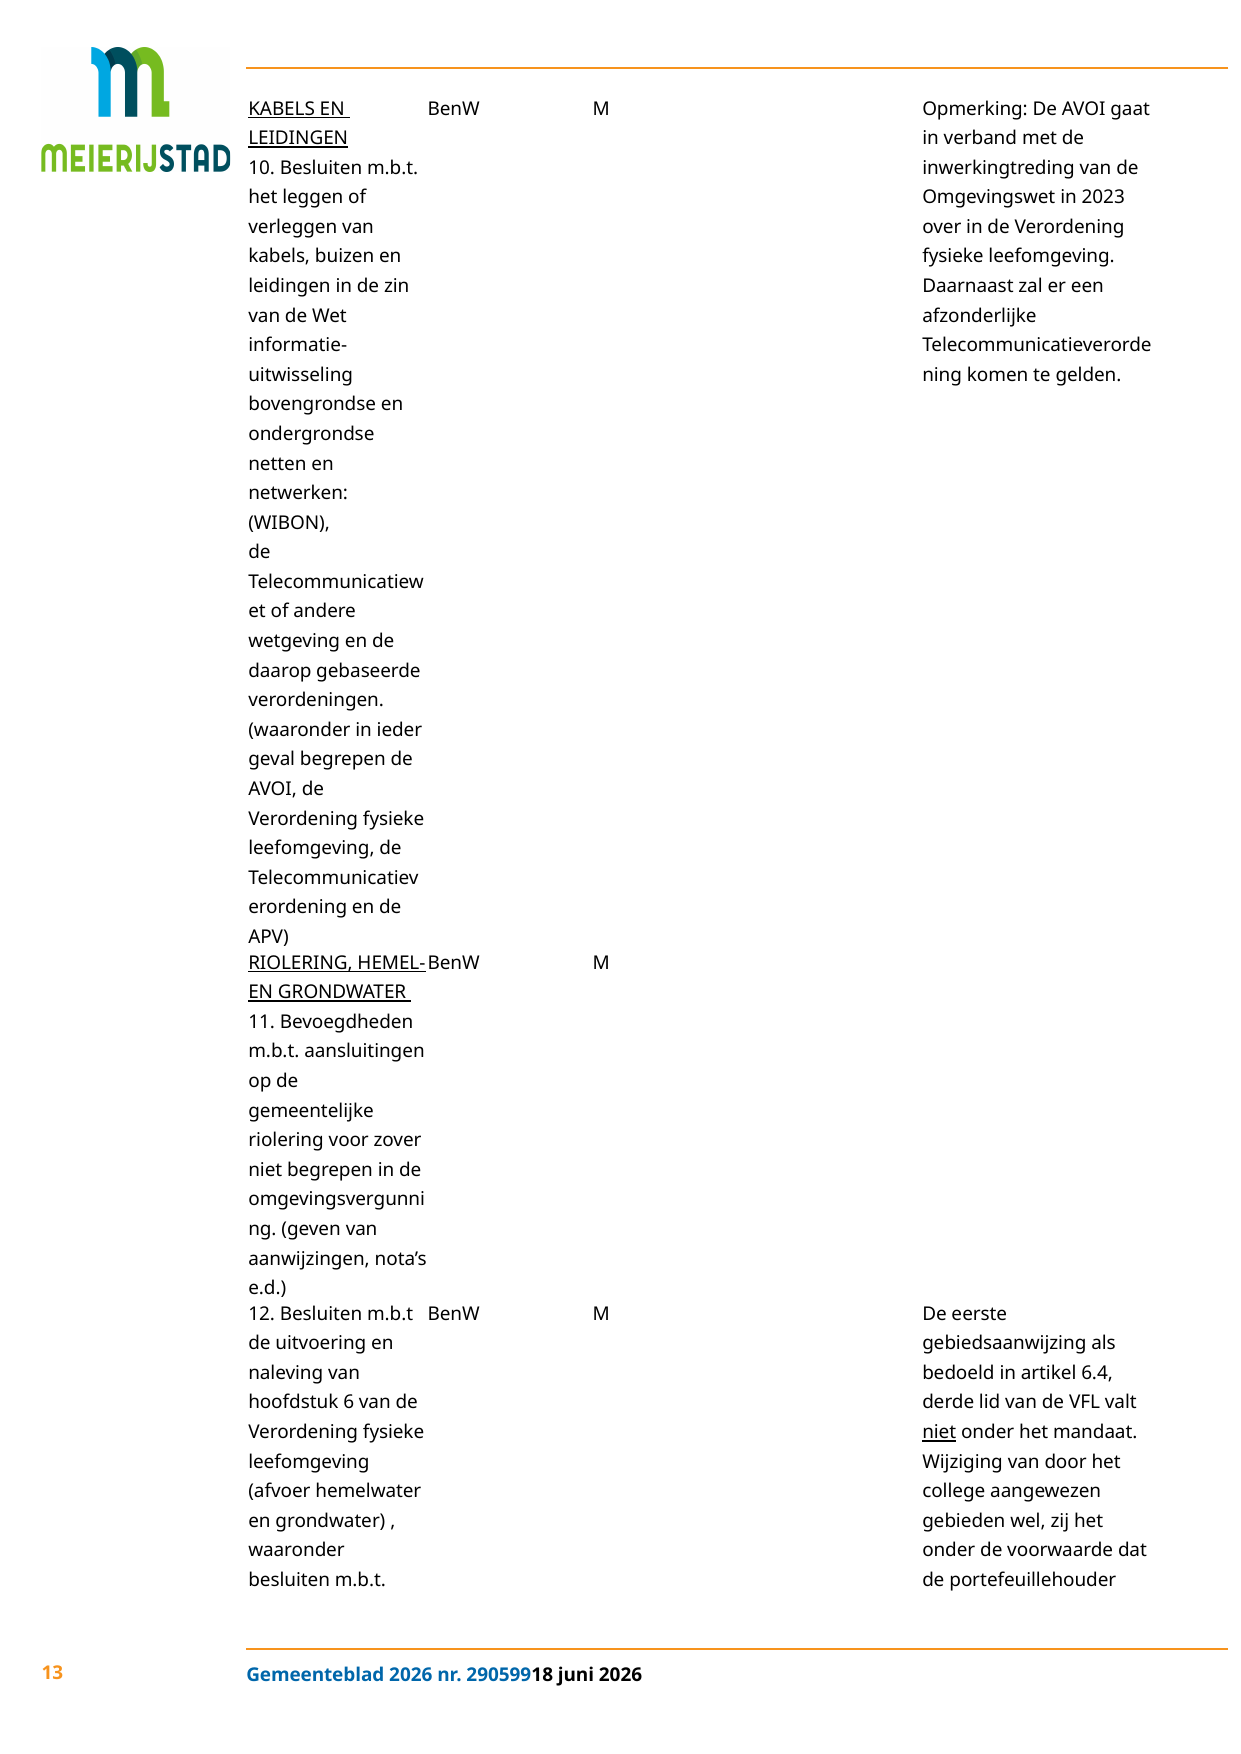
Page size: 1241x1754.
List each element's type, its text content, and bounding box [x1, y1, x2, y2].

table_cell M [592, 1300, 757, 1592]
table_cell M [592, 949, 757, 1300]
table_cell BenW [427, 95, 592, 949]
table_cell [757, 95, 922, 949]
table_cell De eerste gebiedsaanwijzing als bedoeld in artikel 6.4, derde lid van de VFL valt niet onder het mandaat. Wijziging van door het college aangewezen gebieden wel, zij het onder de voorwaarde dat de portefeuillehouder [922, 1300, 1152, 1592]
picture [41, 47, 231, 172]
table_cell Opmerking: De AVOI gaat in verband met de inwerkingtreding van de Omgevingswet in 2023 over in de Verordening fysieke leefomgeving. Daarnaast zal er een afzonderlijke Telecommunicatieverordening komen te gelden. [922, 95, 1152, 949]
table_cell [922, 949, 1152, 1300]
table_cell [757, 1300, 922, 1592]
table_cell KABELS EN LEIDINGEN 10. Besluiten m.b.t. het leggen of verleggen van kabels, buizen en leidingen in de zin van de Wet informatie-uitwisseling bovengrondse en ondergrondse netten en netwerken: (WIBON), de Telecommunicatiewet of andere wetgeving en de daarop gebaseerde verordeningen. (waaronder in ieder geval begrepen de AVOI, de Verordening fysieke leefomgeving, de Telecommunicatieverordening en de APV) [248, 95, 427, 949]
table_cell 12. Besluiten m.b.t de uitvoering en naleving van hoofdstuk 6 van de Verordening fysieke leefomgeving (afvoer hemelwater en grondwater) , waaronder besluiten m.b.t. [248, 1300, 427, 1592]
table_cell [757, 949, 922, 1300]
table_cell RIOLERING, HEMEL- EN GRONDWATER 11. Bevoegdheden m.b.t. aansluitingen op de gemeentelijke riolering voor zover niet begrepen in de omgevingsvergunning. (geven van aanwijzingen, nota’s e.d.) [248, 949, 427, 1300]
table_cell BenW [427, 949, 592, 1300]
table_cell BenW [427, 1300, 592, 1592]
table_cell M [592, 95, 757, 949]
